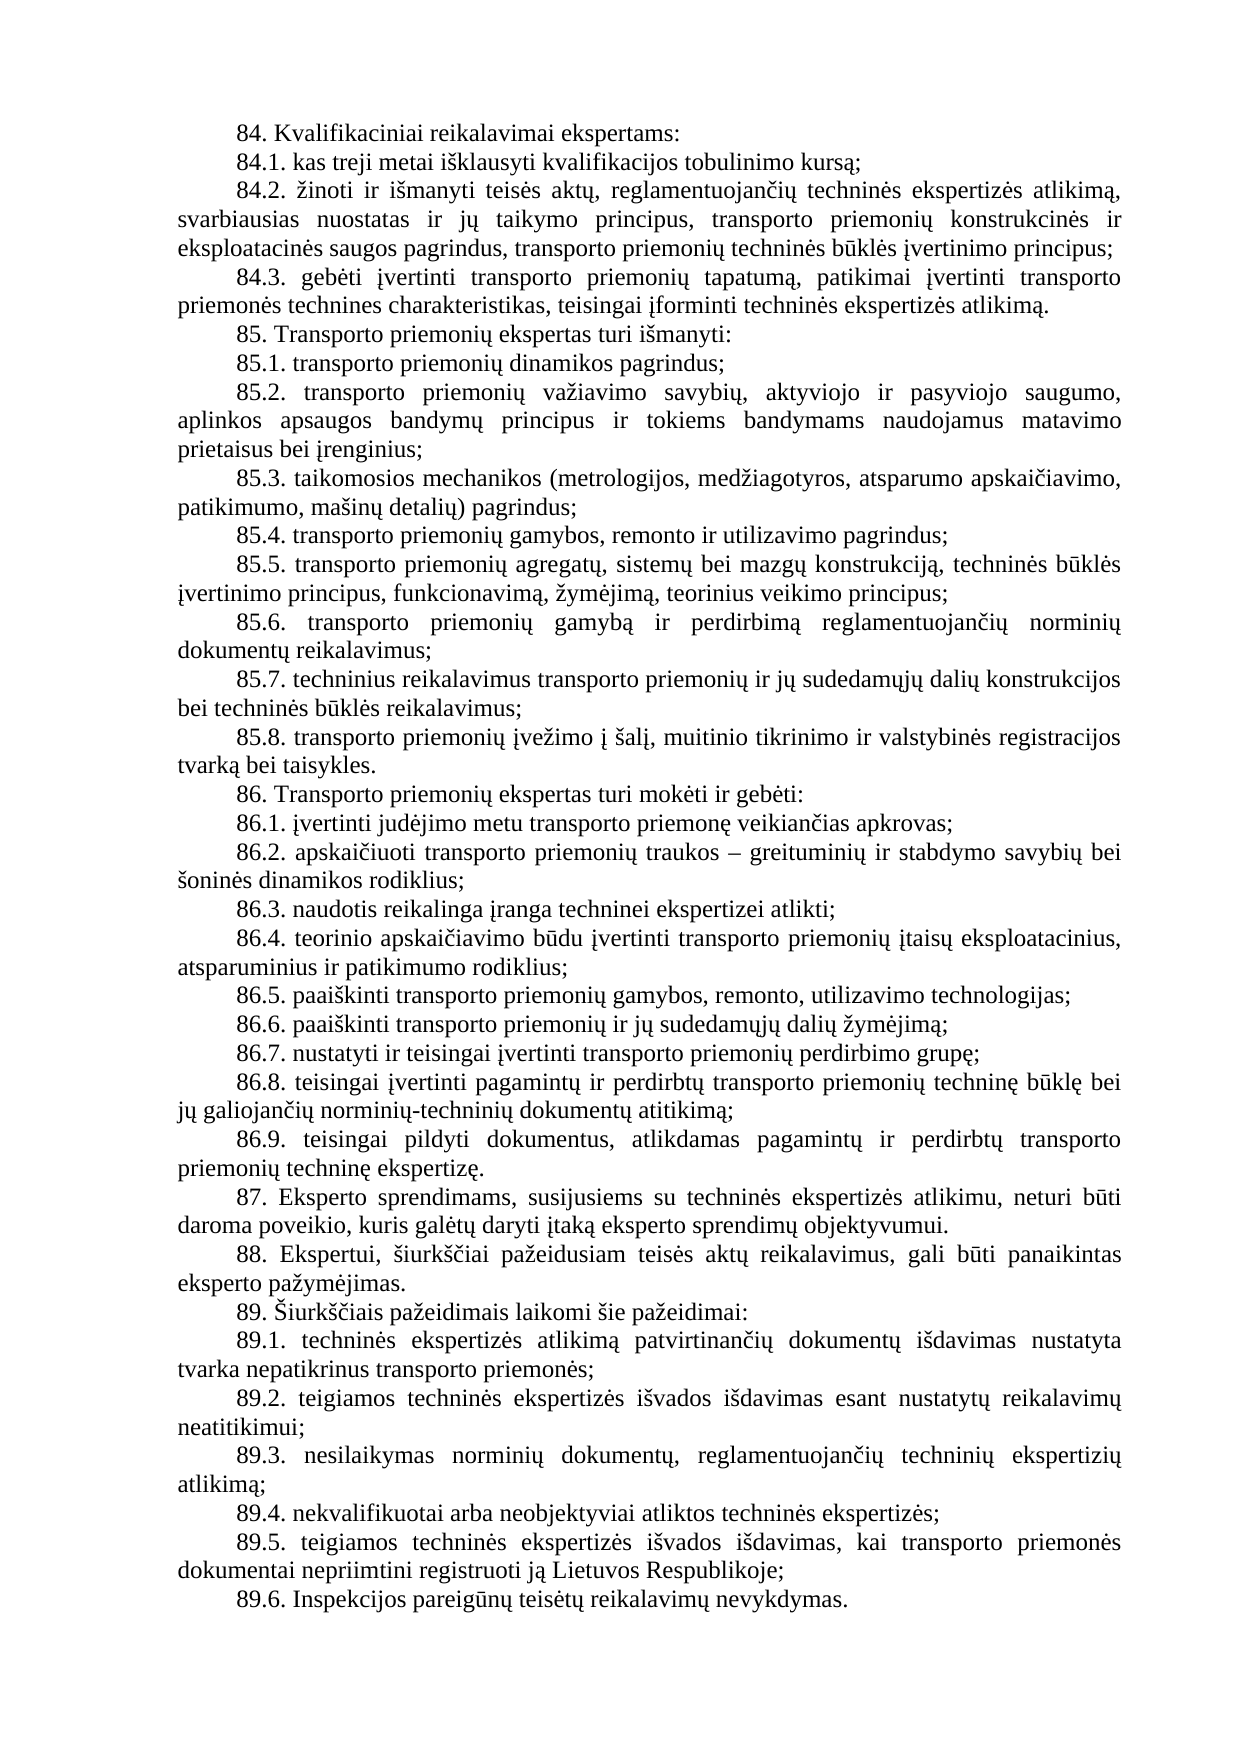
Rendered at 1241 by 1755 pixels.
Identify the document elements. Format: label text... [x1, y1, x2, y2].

text 89.5. teigiamos techninės ekspertizės išvados išdavimas, kai transporto priemonės dokumentai nepriimtini registruoti ją Lietuvos Respublikoje; [177, 1527, 1122, 1584]
text 86.4. teorinio apskaičiavimo būdu įvertinti transporto priemonių įtaisų eksploatacinius, atsparuminius ir patikimumo rodiklius; [177, 923, 1122, 981]
text 85.5. transporto priemonių agregatų, sistemų bei mazgų konstrukciją, techninės būklės įvertinimo principus, funkcionavimą, žymėjimą, teorinius veikimo principus; [177, 549, 1122, 607]
text 84. Kvalifikaciniai reikalavimai ekspertams: [177, 118, 1122, 147]
text 87. Eksperto sprendimams, susijusiems su techninės ekspertizės atlikimu, neturi būti daroma poveikio, kuris galėtų daryti įtaką eksperto sprendimų objektyvumui. [177, 1182, 1122, 1239]
text 86.2. apskaičiuoti transporto priemonių traukos – greituminių ir stabdymo savybių bei šoninės dinamikos rodiklius; [177, 837, 1122, 894]
text 86.9. teisingai pildyti dokumentus, atlikdamas pagamintų ir perdirbtų transporto priemonių techninę ekspertizę. [177, 1124, 1122, 1182]
text 86.6. paaiškinti transporto priemonių ir jų sudedamųjų dalių žymėjimą; [177, 1009, 1122, 1038]
text 89.1. techninės ekspertizės atlikimą patvirtinančių dokumentų išdavimas nustatyta tvarka nepatikrinus transporto priemonės; [177, 1326, 1122, 1383]
text 84.3. gebėti įvertinti transporto priemonių tapatumą, patikimai įvertinti transporto priemonės technines charakteristikas, teisingai įforminti techninės ekspertizės atlikimą. [177, 262, 1122, 319]
text 84.2. žinoti ir išmanyti teisės aktų, reglamentuojančių techninės ekspertizės atlikimą, svarbiausias nuostatas ir jų taikymo principus, transporto priemonių konstrukcinės ir eksploatacinės saugos pagrindus, transporto priemonių techninės būklės įvertinimo principus; [177, 176, 1122, 262]
text 86.7. nustatyti ir teisingai įvertinti transporto priemonių perdirbimo grupę; [177, 1038, 1122, 1067]
text 85.3. taikomosios mechanikos (metrologijos, medžiagotyros, atsparumo apskaičiavimo, patikimumo, mašinų detalių) pagrindus; [177, 463, 1122, 521]
text 89.6. Inspekcijos pareigūnų teisėtų reikalavimų nevykdymas. [177, 1584, 1122, 1613]
text 89. Šiurkščiais pažeidimais laikomi šie pažeidimai: [177, 1297, 1122, 1326]
text 85.2. transporto priemonių važiavimo savybių, aktyviojo ir pasyviojo saugumo, aplinkos apsaugos bandymų principus ir tokiems bandymams naudojamus matavimo prietaisus bei įrenginius; [177, 377, 1122, 463]
text 86.8. teisingai įvertinti pagamintų ir perdirbtų transporto priemonių techninę būklę bei jų galiojančių norminių-techninių dokumentų atitikimą; [177, 1067, 1122, 1124]
text 85.1. transporto priemonių dinamikos pagrindus; [177, 348, 1122, 377]
text 86.1. įvertinti judėjimo metu transporto priemonę veikiančias apkrovas; [177, 808, 1122, 837]
text 86.5. paaiškinti transporto priemonių gamybos, remonto, utilizavimo technologijas; [177, 981, 1122, 1009]
text 84.1. kas treji metai išklausyti kvalifikacijos tobulinimo kursą; [177, 147, 1122, 176]
text 86.3. naudotis reikalinga įranga techninei ekspertizei atlikti; [177, 894, 1122, 923]
text 85.7. techninius reikalavimus transporto priemonių ir jų sudedamųjų dalių konstrukcijos bei techninės būklės reikalavimus; [177, 664, 1122, 722]
text 85.8. transporto priemonių įvežimo į šalį, muitinio tikrinimo ir valstybinės registracijos tvarką bei taisykles. [177, 722, 1122, 779]
text 88. Ekspertui, šiurkščiai pažeidusiam teisės aktų reikalavimus, gali būti panaikintas eksperto pažymėjimas. [177, 1239, 1122, 1297]
text 89.2. teigiamos techninės ekspertizės išvados išdavimas esant nustatytų reikalavimų neatitikimui; [177, 1383, 1122, 1441]
text 85.6. transporto priemonių gamybą ir perdirbimą reglamentuojančių norminių dokumentų reikalavimus; [177, 607, 1122, 664]
text 85. Transporto priemonių ekspertas turi išmanyti: [177, 319, 1122, 348]
text 85.4. transporto priemonių gamybos, remonto ir utilizavimo pagrindus; [177, 521, 1122, 549]
text 86. Transporto priemonių ekspertas turi mokėti ir gebėti: [177, 779, 1122, 808]
text 89.4. nekvalifikuotai arba neobjektyviai atliktos techninės ekspertizės; [177, 1498, 1122, 1527]
text 89.3. nesilaikymas norminių dokumentų, reglamentuojančių techninių ekspertizių atlikimą; [177, 1441, 1122, 1498]
